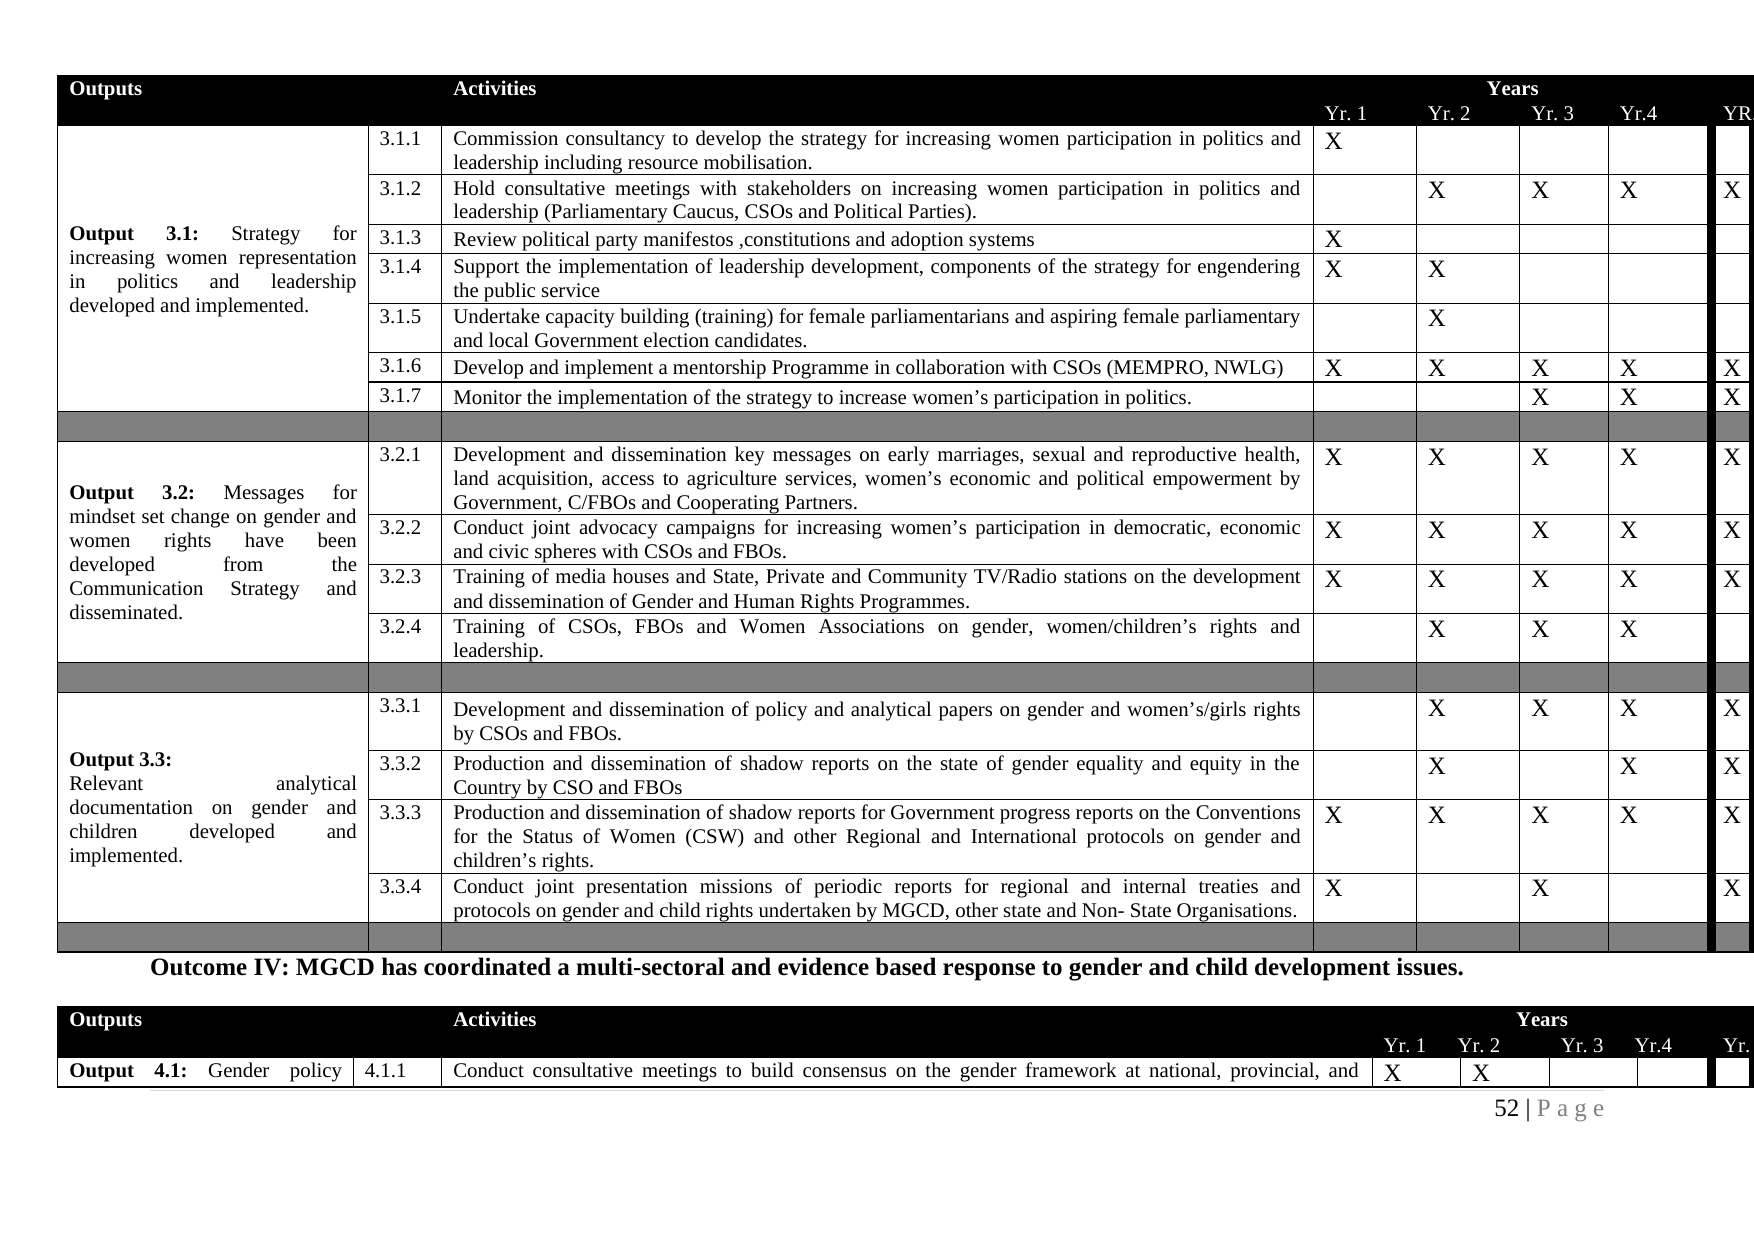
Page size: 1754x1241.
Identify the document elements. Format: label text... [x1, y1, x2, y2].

table_cell [369, 412, 441, 441]
table_cell [1314, 751, 1416, 799]
table_cell [442, 923, 1313, 951]
table_cell X [1417, 565, 1519, 613]
table_cell X [1609, 800, 1707, 872]
table_cell [369, 101, 441, 125]
table_cell 3.1.3 [369, 225, 441, 253]
table_cell 3.1.7 [369, 383, 441, 411]
text Outcome IV: MGCD has coordinated a multi-sectoral and evidence based response to gender and child development issues. [150, 953, 1604, 981]
table_cell X [1417, 751, 1519, 799]
table_cell Conduct consultative meetings to build consensus on the gender framework at national, provincial, and [442, 1058, 1372, 1086]
table_cell [1314, 663, 1416, 692]
table_cell [1716, 663, 1749, 692]
table_cell [1314, 614, 1416, 662]
table_cell X [1314, 254, 1416, 302]
table_cell X [1314, 874, 1416, 922]
table_cell X [1520, 353, 1608, 381]
table_cell [1314, 923, 1416, 951]
table_cell [1716, 225, 1749, 253]
table_cell X [1417, 175, 1519, 223]
table_cell [1609, 126, 1707, 174]
table_cell X [1716, 874, 1749, 922]
table_cell [1314, 175, 1416, 223]
table_cell [1520, 254, 1608, 302]
table_cell Yr.4 [1609, 101, 1711, 125]
table_cell X [1716, 175, 1749, 223]
table_cell [354, 1033, 441, 1057]
table_cell [1417, 383, 1519, 411]
table_cell Support the implementation of leadership development, components of the strategy for engendering the public service [442, 254, 1313, 302]
table_cell X [1609, 383, 1707, 411]
table_cell Yr. 3 [1550, 1033, 1623, 1057]
table_cell X [1716, 800, 1749, 872]
table_cell [1520, 663, 1608, 692]
table_cell Output 3.3: Relevant analytical documentation on gender and children developed and implemented. [58, 693, 368, 922]
table_cell Conduct joint advocacy campaigns for increasing women’s participation in democratic, economic and civic spheres with CSOs and FBOs. [442, 515, 1313, 563]
table_cell X [1520, 800, 1608, 872]
table_header Years [1373, 1008, 1711, 1031]
table_cell [1417, 126, 1519, 174]
table_cell [369, 663, 441, 692]
table_cell [1716, 254, 1749, 302]
table_cell [1609, 254, 1707, 302]
table_cell [1520, 412, 1608, 441]
table_cell X [1609, 751, 1707, 799]
table_cell [1520, 751, 1608, 799]
table_cell X [1314, 442, 1416, 514]
table_cell [1609, 874, 1707, 922]
table_cell X [1609, 353, 1707, 381]
table_cell [442, 101, 1106, 125]
table_cell X [1461, 1058, 1549, 1086]
table_cell [58, 101, 368, 125]
table_cell [442, 412, 1313, 441]
table_cell X [1417, 693, 1519, 750]
table_cell 3.2.2 [369, 515, 441, 563]
table_cell X [1716, 515, 1749, 563]
table_cell Development and dissemination of policy and analytical papers on gender and women’s/girls rights by CSOs and FBOs. [442, 693, 1313, 750]
table_cell Yr.4 [1624, 1033, 1711, 1057]
table_header [1712, 1008, 1753, 1031]
table_cell [1638, 1058, 1707, 1086]
table_cell [1417, 225, 1519, 253]
table_cell Conduct joint presentation missions of periodic reports for regional and internal treaties and protocols on gender and child rights undertaken by MGCD, other state and Non- State Organisations. [442, 874, 1313, 922]
table_cell [1609, 225, 1707, 253]
table_cell Training of media houses and State, Private and Community TV/Radio stations on the development and dissemination of Gender and Human Rights Programmes. [442, 565, 1313, 613]
table_cell [1314, 412, 1416, 441]
table_cell 3.2.3 [369, 565, 441, 613]
table_cell 3.2.4 [369, 614, 441, 662]
table_cell [1107, 101, 1313, 125]
table_cell [58, 412, 368, 441]
table_cell [1609, 304, 1707, 352]
table_cell Production and dissemination of shadow reports for Government progress reports on the Conventions for the Status of Women (CSW) and other Regional and International protocols on gender and children’s rights. [442, 800, 1313, 872]
table_cell [1716, 126, 1749, 174]
table_header [369, 76, 441, 100]
table_cell Training of CSOs, FBOs and Women Associations on gender, women/children’s rights and leadership. [442, 614, 1313, 662]
table_header Years [1314, 76, 1711, 100]
table_cell X [1716, 353, 1749, 381]
table_cell X [1716, 693, 1749, 750]
table_cell [1609, 923, 1707, 951]
table_cell [58, 1033, 353, 1057]
table_cell [1417, 923, 1519, 951]
table_cell Commission consultancy to develop the strategy for increasing women participation in politics and leadership including resource mobilisation. [442, 126, 1313, 174]
table_cell X [1520, 614, 1608, 662]
table_cell Review political party manifestos ,constitutions and adoption systems [442, 225, 1313, 253]
table_cell [1520, 126, 1608, 174]
table_cell X [1520, 175, 1608, 223]
table_cell X [1314, 800, 1416, 872]
table_cell X [1417, 442, 1519, 514]
table_header [1107, 1008, 1372, 1031]
table_cell X [1520, 383, 1608, 411]
table_cell Yr. 1 [1373, 1033, 1446, 1057]
table_cell [1716, 412, 1749, 441]
table_cell X [1417, 254, 1519, 302]
table_cell YR. 5 [1712, 101, 1753, 125]
table_cell X [1417, 800, 1519, 872]
table_cell X [1716, 565, 1749, 613]
table_cell [369, 923, 441, 951]
table_cell X [1314, 225, 1416, 253]
table_cell 4.1.1 [354, 1058, 441, 1086]
table_cell [1520, 304, 1608, 352]
table_cell X [1609, 614, 1707, 662]
table_header Activities [442, 1008, 1106, 1031]
table_cell [1107, 1033, 1372, 1057]
table_cell X [1520, 515, 1608, 563]
table_cell X [1716, 383, 1749, 411]
table_cell X [1417, 304, 1519, 352]
table_cell X [1520, 442, 1608, 514]
table_cell [1417, 663, 1519, 692]
table_cell [1550, 1058, 1637, 1086]
table_header Outputs [58, 76, 368, 100]
table_cell [1314, 383, 1416, 411]
table_cell X [1609, 565, 1707, 613]
table_cell X [1417, 614, 1519, 662]
table_cell [1716, 923, 1749, 951]
table_cell Develop and implement a mentorship Programme in collaboration with CSOs (MEMPRO, NWLG) [442, 353, 1313, 381]
table_cell [58, 923, 368, 951]
table_cell 3.3.1 [369, 693, 441, 750]
table_cell Yr. 1 [1314, 101, 1416, 125]
table_cell Undertake capacity building (training) for female parliamentarians and aspiring female parliamentary and local Government election candidates. [442, 304, 1313, 352]
table_cell 3.3.4 [369, 874, 441, 922]
table_cell Hold consultative meetings with stakeholders on increasing women participation in politics and leadership (Parliamentary Caucus, CSOs and Political Parties). [442, 175, 1313, 223]
table_cell X [1716, 442, 1749, 514]
table_cell Production and dissemination of shadow reports on the state of gender equality and equity in the Country by CSO and FBOs [442, 751, 1313, 799]
table_cell 3.1.1 [369, 126, 441, 174]
table_cell [1417, 412, 1519, 441]
table_cell X [1417, 353, 1519, 381]
table_cell X [1609, 693, 1707, 750]
table_cell X [1373, 1058, 1460, 1086]
table_cell 3.1.4 [369, 254, 441, 302]
table_cell X [1314, 515, 1416, 563]
table_cell [442, 1033, 1106, 1057]
table_cell X [1520, 874, 1608, 922]
table_cell X [1314, 353, 1416, 381]
table_cell [1314, 693, 1416, 750]
table_cell [1716, 304, 1749, 352]
table_cell [1314, 304, 1416, 352]
table_cell [1520, 923, 1608, 951]
table_cell Monitor the implementation of the strategy to increase women’s participation in politics. [442, 383, 1313, 411]
table_cell X [1609, 515, 1707, 563]
table_header [1712, 76, 1753, 100]
table_cell 3.3.3 [369, 800, 441, 872]
table_cell 3.2.1 [369, 442, 441, 514]
table_cell X [1314, 126, 1416, 174]
table_cell 3.1.5 [369, 304, 441, 352]
table_cell X [1520, 565, 1608, 613]
table_cell [1417, 874, 1519, 922]
table_header [354, 1008, 441, 1031]
table_cell Output 4.1: Gender policy [58, 1058, 353, 1086]
table_cell Yr. 5 [1712, 1033, 1753, 1057]
table_header [1107, 76, 1313, 100]
table_cell Yr. 2 [1417, 101, 1519, 125]
table_cell [1609, 412, 1707, 441]
table_cell X [1716, 751, 1749, 799]
table_cell [442, 663, 1313, 692]
table_cell Output 3.2: Messages for mindset set change on gender and women rights have been developed from the Communication Strategy and disseminated. [58, 442, 368, 662]
table_cell X [1609, 175, 1707, 223]
table_cell X [1314, 565, 1416, 613]
table_cell X [1609, 442, 1707, 514]
table_cell Yr. 3 [1520, 101, 1608, 125]
table_cell X [1417, 515, 1519, 563]
table_cell [58, 663, 368, 692]
table_cell 3.1.2 [369, 175, 441, 223]
table_cell 3.1.6 [369, 353, 441, 381]
table_cell [1716, 1058, 1749, 1086]
table_cell Development and dissemination key messages on early marriages, sexual and reproductive health, land acquisition, access to agriculture services, women’s economic and political empowerment by Government, C/FBOs and Cooperating Partners. [442, 442, 1313, 514]
table_cell Yr. 2 [1447, 1033, 1549, 1057]
table_cell [1716, 614, 1749, 662]
table_cell Output 3.1: Strategy for increasing women representation in politics and leadership developed and implemented. [58, 126, 368, 411]
table_cell X [1520, 693, 1608, 750]
table_cell 3.3.2 [369, 751, 441, 799]
table_header Outputs [58, 1008, 353, 1031]
table_cell [1609, 663, 1707, 692]
table_cell [1520, 225, 1608, 253]
table_header Activities [442, 76, 1106, 100]
